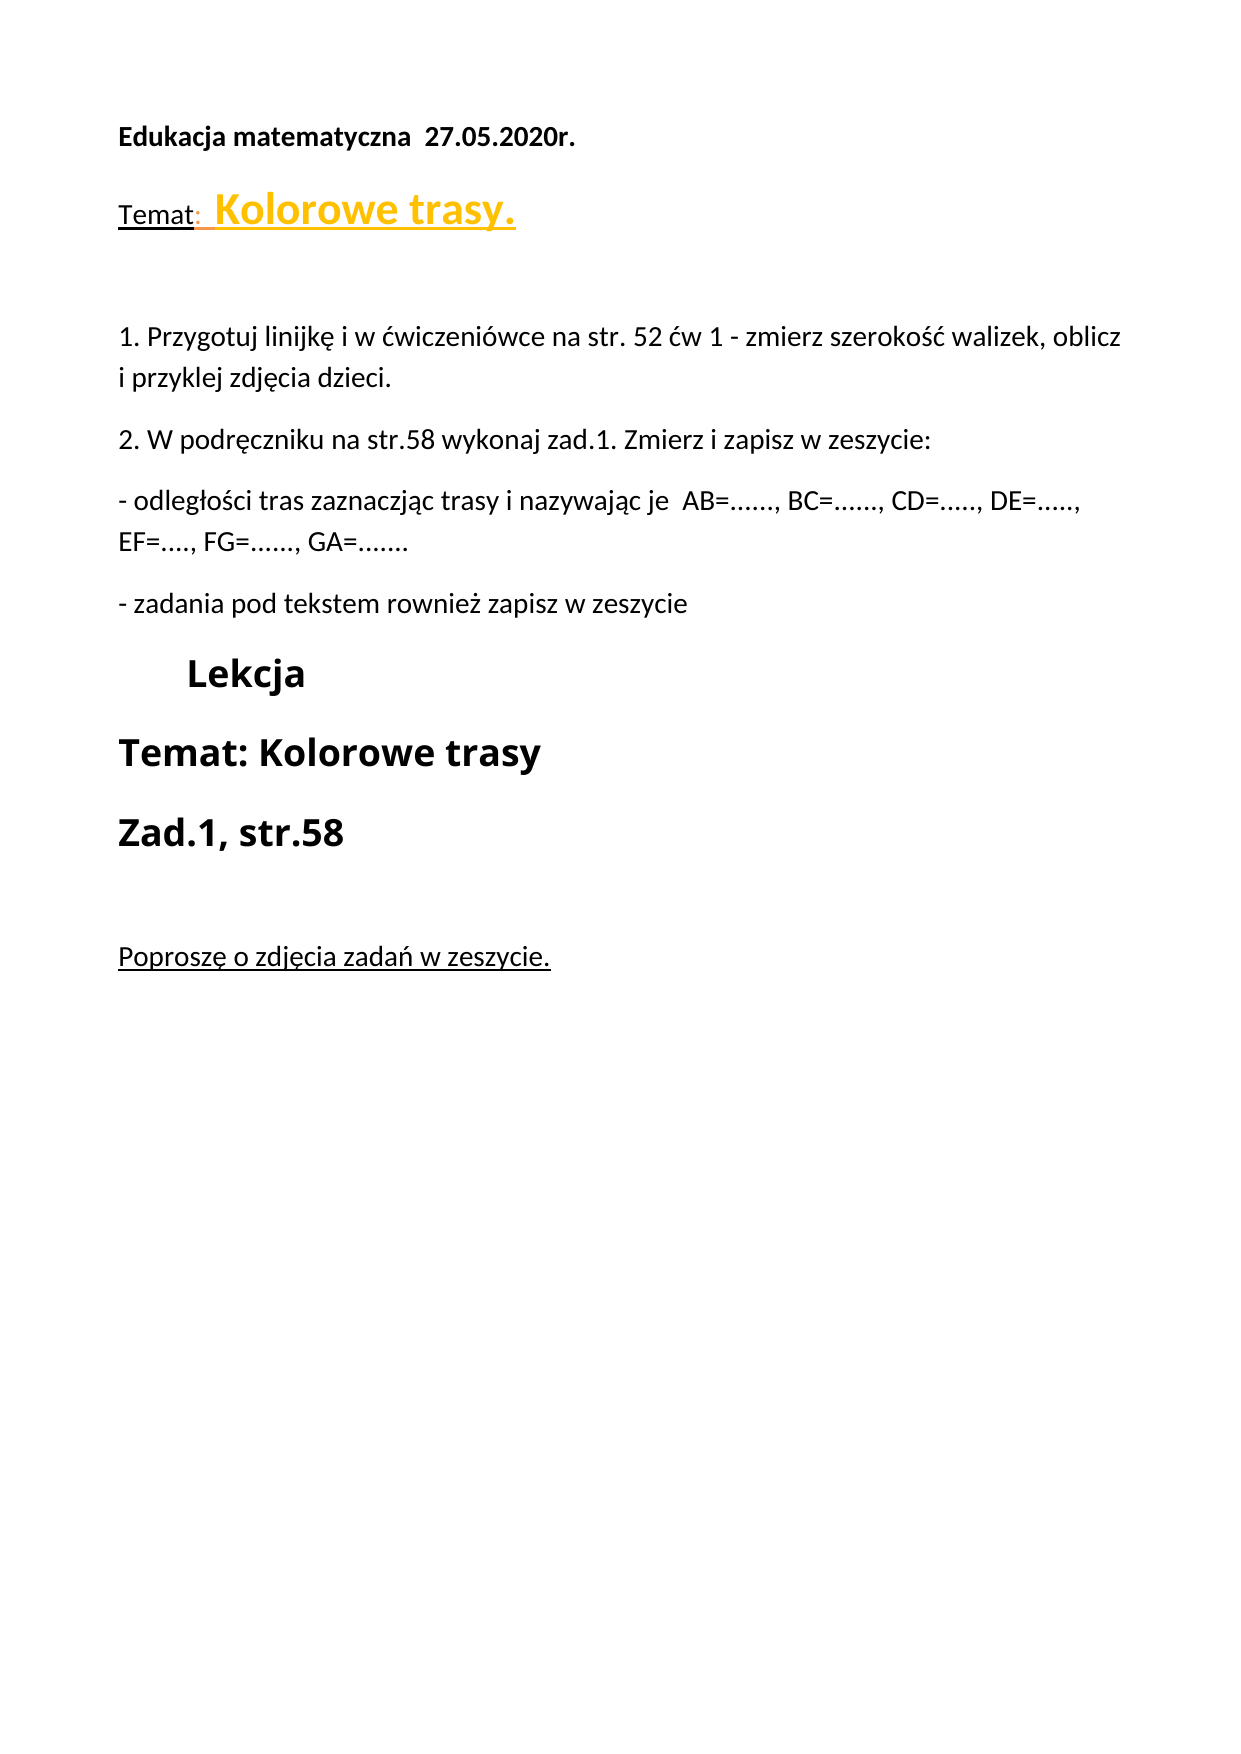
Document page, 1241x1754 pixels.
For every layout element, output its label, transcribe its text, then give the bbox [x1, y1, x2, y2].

text 1. Przygotuj linijkę i w ćwiczeniówce na str. 52 ćw 1 - zmierz szerokość walizek, oblicz i przyklej zdjęcia dzieci. [118, 318, 1122, 394]
text Lekcja [118, 647, 1122, 698]
text 2. W podręczniku na str.58 wykonaj zad.1. Zmierz i zapisz w zeszycie: [118, 421, 1122, 456]
text Temat: Kolorowe trasy [118, 726, 1122, 777]
text Poproszę o zdjęcia zadań w zeszycie. [118, 938, 1122, 974]
text Temat: Kolorowe trasy. [118, 180, 1122, 236]
text - zadania pod tekstem rownież zapisz w zeszycie [118, 585, 1122, 621]
text Edukacja matematyczna 27.05.2020r. [118, 118, 1122, 154]
text Zad.1, str.58 [118, 806, 1122, 857]
text - odległości tras zaznaczjąc trasy i nazywając je AB=......, BC=......, CD=....., DE=....., EF=...., FG=......, GA=....... [118, 482, 1122, 559]
